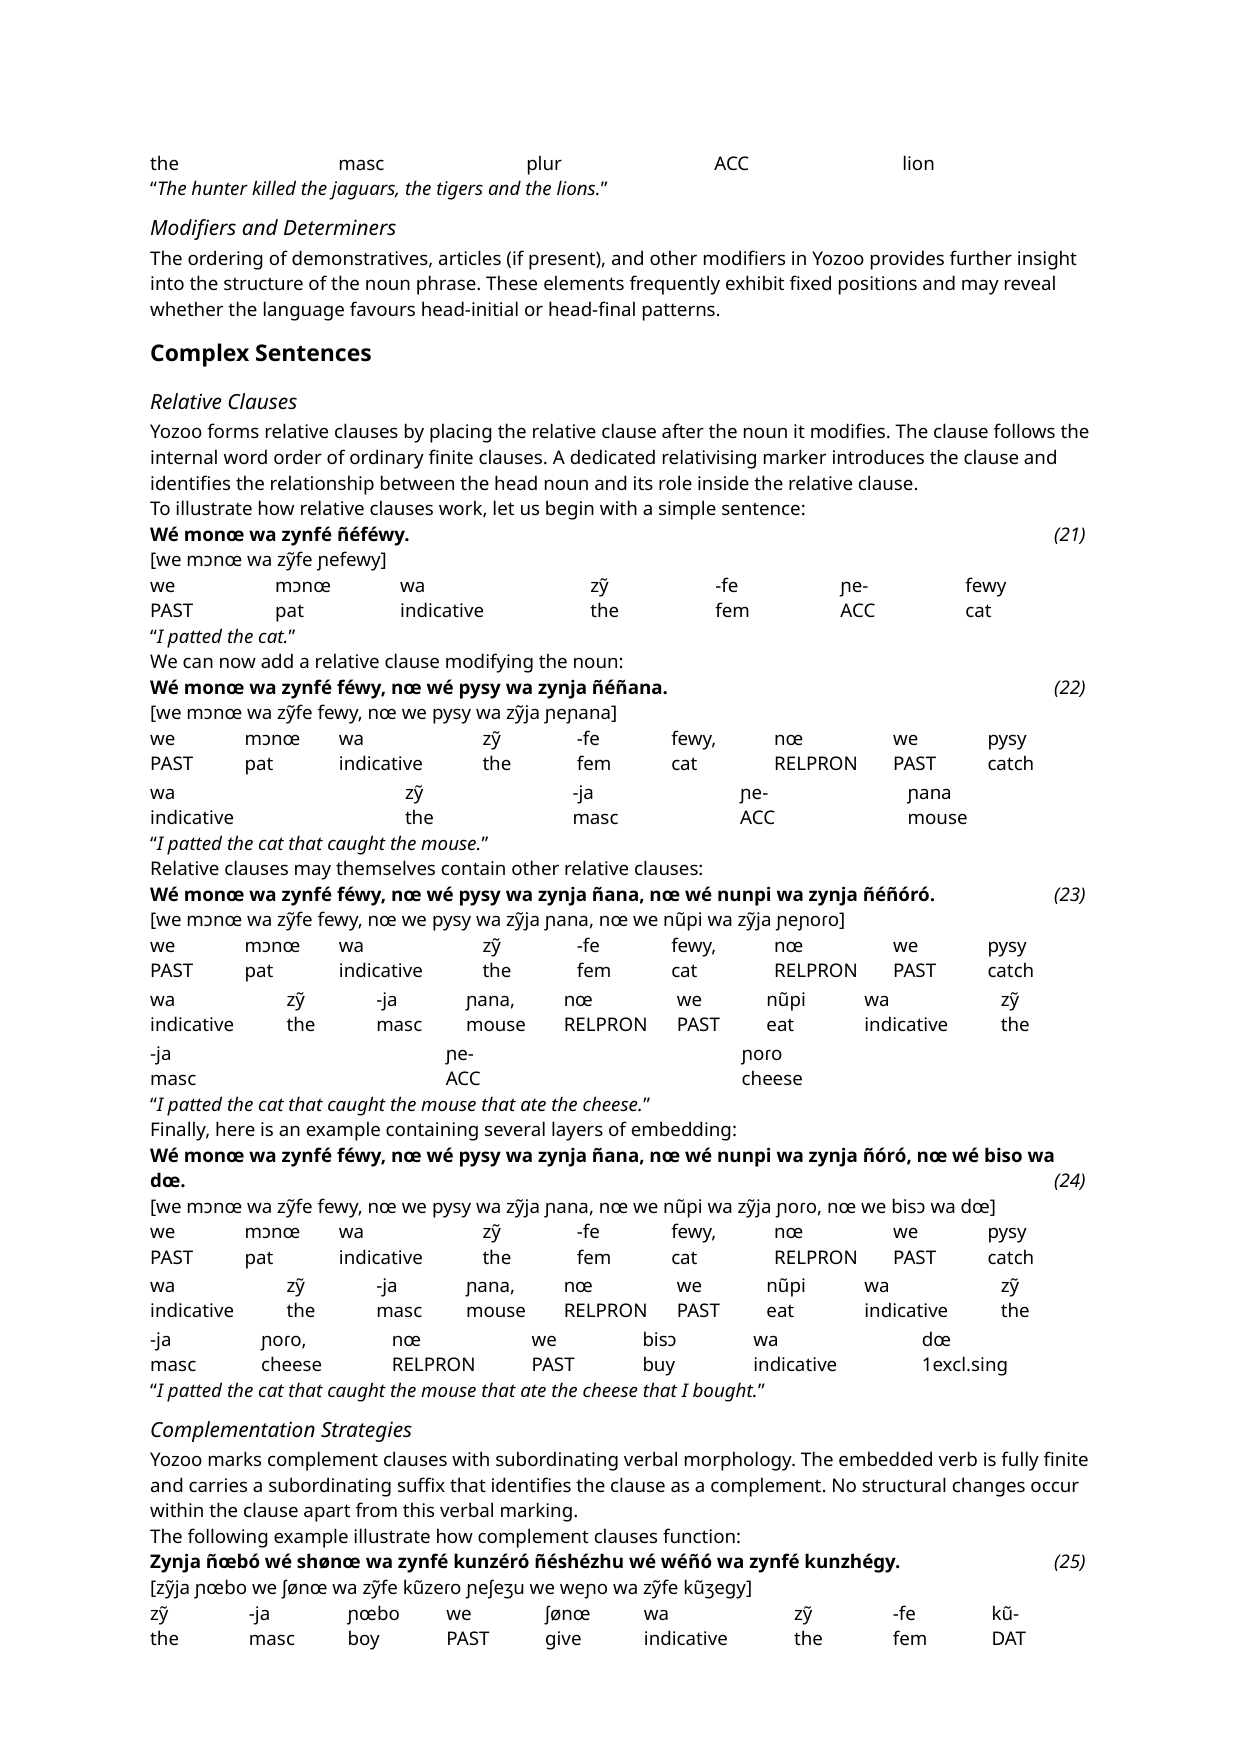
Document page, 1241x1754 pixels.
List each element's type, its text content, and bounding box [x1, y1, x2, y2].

table_cell pat [275, 598, 400, 623]
table_header we [893, 1219, 987, 1244]
table_cell catch [987, 751, 1090, 776]
subtitle Modifiers and Determiners [150, 213, 1090, 242]
table_header wa [400, 572, 590, 597]
table_cell PAST [150, 1244, 244, 1269]
table_header nœ [774, 932, 893, 958]
table_header ɲoɾo, [261, 1326, 392, 1352]
table_cell indicative [339, 751, 482, 776]
table_cell masc [376, 1011, 466, 1037]
table_cell masc [338, 150, 526, 176]
text “I patted the cat that caught the mouse that ate the cheese.” [150, 1091, 1090, 1116]
table_header -fe [577, 1219, 671, 1244]
table_header wa [339, 1219, 482, 1244]
table_header -fe [715, 572, 840, 597]
table_cell RELPRON [774, 751, 893, 776]
table_cell PAST [150, 958, 244, 983]
table_header -ja [376, 986, 466, 1011]
text We can now add a relative clause modifying the noun: [150, 648, 1090, 674]
table_cell boy [348, 1625, 446, 1651]
text Relative clauses may themselves contain other relative clauses: [150, 856, 1090, 881]
table_header nœ [774, 725, 893, 751]
table_header pysy [987, 725, 1090, 751]
table_cell the [794, 1625, 893, 1651]
table_cell masc [150, 1065, 446, 1091]
table_cell indicative [644, 1625, 794, 1651]
table_cell RELPRON [564, 1298, 677, 1323]
text [we mɔnœ wa zỹfe fewy, nœ we pysy wa zỹja ɲana, nœ we nũpi wa zỹja ɲeɲoɾo] [150, 907, 1090, 932]
table_cell PAST [677, 1011, 766, 1037]
table_cell fem [577, 958, 671, 983]
text [we mɔnœ wa zỹfe ɲefewy] [150, 546, 1090, 572]
table_header zỹ [286, 1272, 376, 1298]
table_cell masc [249, 1625, 347, 1651]
table_header wa [339, 725, 482, 751]
table_header we [150, 572, 275, 597]
text [zỹja ɲœbo we ʃønœ wa zỹfe kũzeɾo ɲeʃeʒu we weɲo wa zỹfe kũʒeɡy] [150, 1574, 1090, 1600]
text Zynja ñœbó wé shønœ wa zynfé kunzéró ñéshézhu wé wéñó wa zynfé kunzhégy. (25) [150, 1549, 1090, 1574]
table_header wa [150, 779, 405, 804]
table_header -ja [376, 1272, 466, 1298]
table_header nœ [564, 986, 677, 1011]
text [we mɔnœ wa zỹfe fewy, nœ we pysy wa zỹja ɲeɲana] [150, 699, 1090, 725]
table_header pysy [987, 1219, 1090, 1244]
table_header -ja [150, 1326, 261, 1352]
table_cell lion [902, 150, 1090, 176]
table_cell pat [244, 751, 339, 776]
table_cell indicative [150, 1298, 286, 1323]
table_header mɔnœ [244, 932, 339, 958]
table_cell masc [572, 805, 740, 830]
table_header nũpi [766, 986, 864, 1011]
table_header ɲana, [466, 1272, 563, 1298]
table_cell PAST [893, 1244, 987, 1269]
table_header we [677, 1272, 766, 1298]
table_header wa [339, 932, 482, 958]
text Wé monœ wa zynfé féwy, nœ wé pysy wa zynja ñana, nœ wé nunpi wa zynja ñéñóró. (23) [150, 881, 1090, 907]
table_cell cat [671, 958, 774, 983]
table_header wa [644, 1600, 794, 1625]
table_cell give [545, 1625, 644, 1651]
table_header ɲoɾo [741, 1040, 1090, 1065]
table_header wa [753, 1326, 922, 1352]
table_header -ja [150, 1040, 446, 1065]
table_cell the [150, 150, 338, 176]
table_cell indicative [150, 805, 405, 830]
table_header zỹ [590, 572, 715, 597]
table_cell PAST [531, 1352, 642, 1377]
table_cell RELPRON [564, 1011, 677, 1037]
table_cell fem [577, 1244, 671, 1269]
table_cell 1excl.sing [922, 1352, 1090, 1377]
table_header we [446, 1600, 545, 1625]
table_header -ja [572, 779, 740, 804]
table_cell the [590, 598, 715, 623]
table_cell DAT [991, 1625, 1090, 1651]
table_cell pat [244, 958, 339, 983]
table_header mɔnœ [244, 725, 339, 751]
table_cell fem [893, 1625, 991, 1651]
table_header kũ- [991, 1600, 1090, 1625]
table_cell PAST [150, 751, 244, 776]
table_cell indicative [864, 1298, 1001, 1323]
subtitle Complex Sentences [150, 337, 1090, 368]
table_cell fem [577, 751, 671, 776]
table_header nũpi [766, 1272, 864, 1298]
table_header ɲana [908, 779, 1090, 804]
table_cell the [482, 1244, 577, 1269]
table_header ɲe- [840, 572, 965, 597]
table_cell PAST [446, 1625, 545, 1651]
text Finally, here is an example containing several layers of embedding: [150, 1116, 1090, 1142]
table_header wa [864, 1272, 1001, 1298]
table_cell catch [987, 958, 1090, 983]
table_cell mouse [908, 805, 1090, 830]
table_header we [531, 1326, 642, 1352]
table_cell eat [766, 1298, 864, 1323]
table_header zỹ [482, 1219, 577, 1244]
table_cell RELPRON [774, 958, 893, 983]
table_header we [150, 1219, 244, 1244]
table_header zỹ [150, 1600, 249, 1625]
table_header mɔnœ [275, 572, 400, 597]
table_cell indicative [339, 958, 482, 983]
table_header ʃønœ [545, 1600, 644, 1625]
table_cell ACC [740, 805, 907, 830]
table_cell cat [671, 1244, 774, 1269]
table_header zỹ [405, 779, 572, 804]
table_header we [150, 932, 244, 958]
table_header ɲe- [446, 1040, 741, 1065]
table_header bisɔ [642, 1326, 753, 1352]
table_cell masc [376, 1298, 466, 1323]
table_cell ACC [714, 150, 902, 176]
table_cell eat [766, 1011, 864, 1037]
text “I patted the cat that caught the mouse that ate the cheese that I bought.” [150, 1377, 1090, 1403]
subtitle Complementation Strategies [150, 1415, 1090, 1444]
table_cell mouse [466, 1298, 563, 1323]
text “The hunter killed the jaguars, the tigers and the lions.” [150, 176, 1090, 201]
table_header zỹ [794, 1600, 893, 1625]
table_header fewy, [671, 932, 774, 958]
table_cell the [482, 958, 577, 983]
table_header dœ [922, 1326, 1090, 1352]
table_header we [893, 932, 987, 958]
table_cell RELPRON [774, 1244, 893, 1269]
table_cell cat [671, 751, 774, 776]
text “I patted the cat that caught the mouse.” [150, 830, 1090, 856]
table_header -fe [893, 1600, 991, 1625]
table_header ɲana, [466, 986, 563, 1011]
table_header wa [150, 1272, 286, 1298]
text Wé monœ wa zynfé ñéféwy. (21) [150, 521, 1090, 546]
table_cell RELPRON [392, 1352, 531, 1377]
table_cell indicative [864, 1011, 1001, 1037]
table_header pysy [987, 932, 1090, 958]
table_cell PAST [677, 1298, 766, 1323]
table_header -fe [577, 932, 671, 958]
table_header nœ [392, 1326, 531, 1352]
table_header zỹ [482, 725, 577, 751]
table_cell cheese [261, 1352, 392, 1377]
table_cell the [405, 805, 572, 830]
table_cell catch [987, 1244, 1090, 1269]
table_header zỹ [1001, 986, 1090, 1011]
subtitle Relative Clauses [150, 387, 1090, 416]
table_cell PAST [893, 958, 987, 983]
table_header zỹ [1001, 1272, 1090, 1298]
text Wé monœ wa zynfé féwy, nœ wé pysy wa zynja ñéñana. (22) [150, 674, 1090, 699]
table_cell mouse [466, 1011, 563, 1037]
text [we mɔnœ wa zỹfe fewy, nœ we pysy wa zỹja ɲana, nœ we nũpi wa zỹja ɲoɾo, nœ we bisɔ wa dœ] [150, 1193, 1090, 1218]
text The ordering of demonstratives, articles (if present), and other modifiers in Yozoo provides further insight into the structure of the noun phrase. These elements frequently exhibit fixed positions and may reveal whether the language favours head-initial or head-final patterns. [150, 245, 1090, 322]
text Wé monœ wa zynfé féwy, nœ wé pysy wa zynja ñana, nœ wé nunpi wa zynja ñóró, nœ wé biso wa dœ. (24) [150, 1142, 1090, 1193]
table_header fewy, [671, 1219, 774, 1244]
table_cell the [286, 1298, 376, 1323]
text Yozoo marks complement clauses with subordinating verbal morphology. The embedded verb is fully finite and carries a subordinating suffix that identifies the clause as a complement. No structural changes occur within the clause apart from this verbal marking. [150, 1447, 1090, 1523]
table_header wa [864, 986, 1001, 1011]
table_header -fe [577, 725, 671, 751]
table_header mɔnœ [244, 1219, 339, 1244]
text The following example illustrate how complement clauses function: [150, 1523, 1090, 1549]
text Yozoo forms relative clauses by placing the relative clause after the noun it modifies. The clause follows the internal word order of ordinary finite clauses. A dedicated relativising marker introduces the clause and identifies the relationship between the head noun and its role inside the relative clause. [150, 419, 1090, 495]
table_cell ACC [446, 1065, 741, 1091]
table_header we [150, 725, 244, 751]
table_cell plur [526, 150, 714, 176]
table_cell the [1001, 1011, 1090, 1037]
table_cell the [482, 751, 577, 776]
table_header fewy, [671, 725, 774, 751]
table_cell indicative [150, 1011, 286, 1037]
table_cell pat [244, 1244, 339, 1269]
table_cell buy [642, 1352, 753, 1377]
table_cell ACC [840, 598, 965, 623]
table_cell cheese [741, 1065, 1090, 1091]
table_header fewy [965, 572, 1090, 597]
table_cell the [1001, 1298, 1090, 1323]
table_header ɲœbo [348, 1600, 446, 1625]
text To illustrate how relative clauses work, let us begin with a simple sentence: [150, 495, 1090, 521]
table_header zỹ [286, 986, 376, 1011]
table_header wa [150, 986, 286, 1011]
table_header we [677, 986, 766, 1011]
text “I patted the cat.” [150, 623, 1090, 648]
table_cell the [286, 1011, 376, 1037]
table_cell PAST [893, 751, 987, 776]
table_cell indicative [753, 1352, 922, 1377]
table_cell PAST [150, 598, 275, 623]
table_header zỹ [482, 932, 577, 958]
table_header ɲe- [740, 779, 907, 804]
table_cell cat [965, 598, 1090, 623]
table_header nœ [774, 1219, 893, 1244]
table_header nœ [564, 1272, 677, 1298]
table_cell indicative [400, 598, 590, 623]
table_cell fem [715, 598, 840, 623]
table_header -ja [249, 1600, 347, 1625]
table_cell the [150, 1625, 249, 1651]
table_cell indicative [339, 1244, 482, 1269]
table_cell masc [150, 1352, 261, 1377]
table_header we [893, 725, 987, 751]
